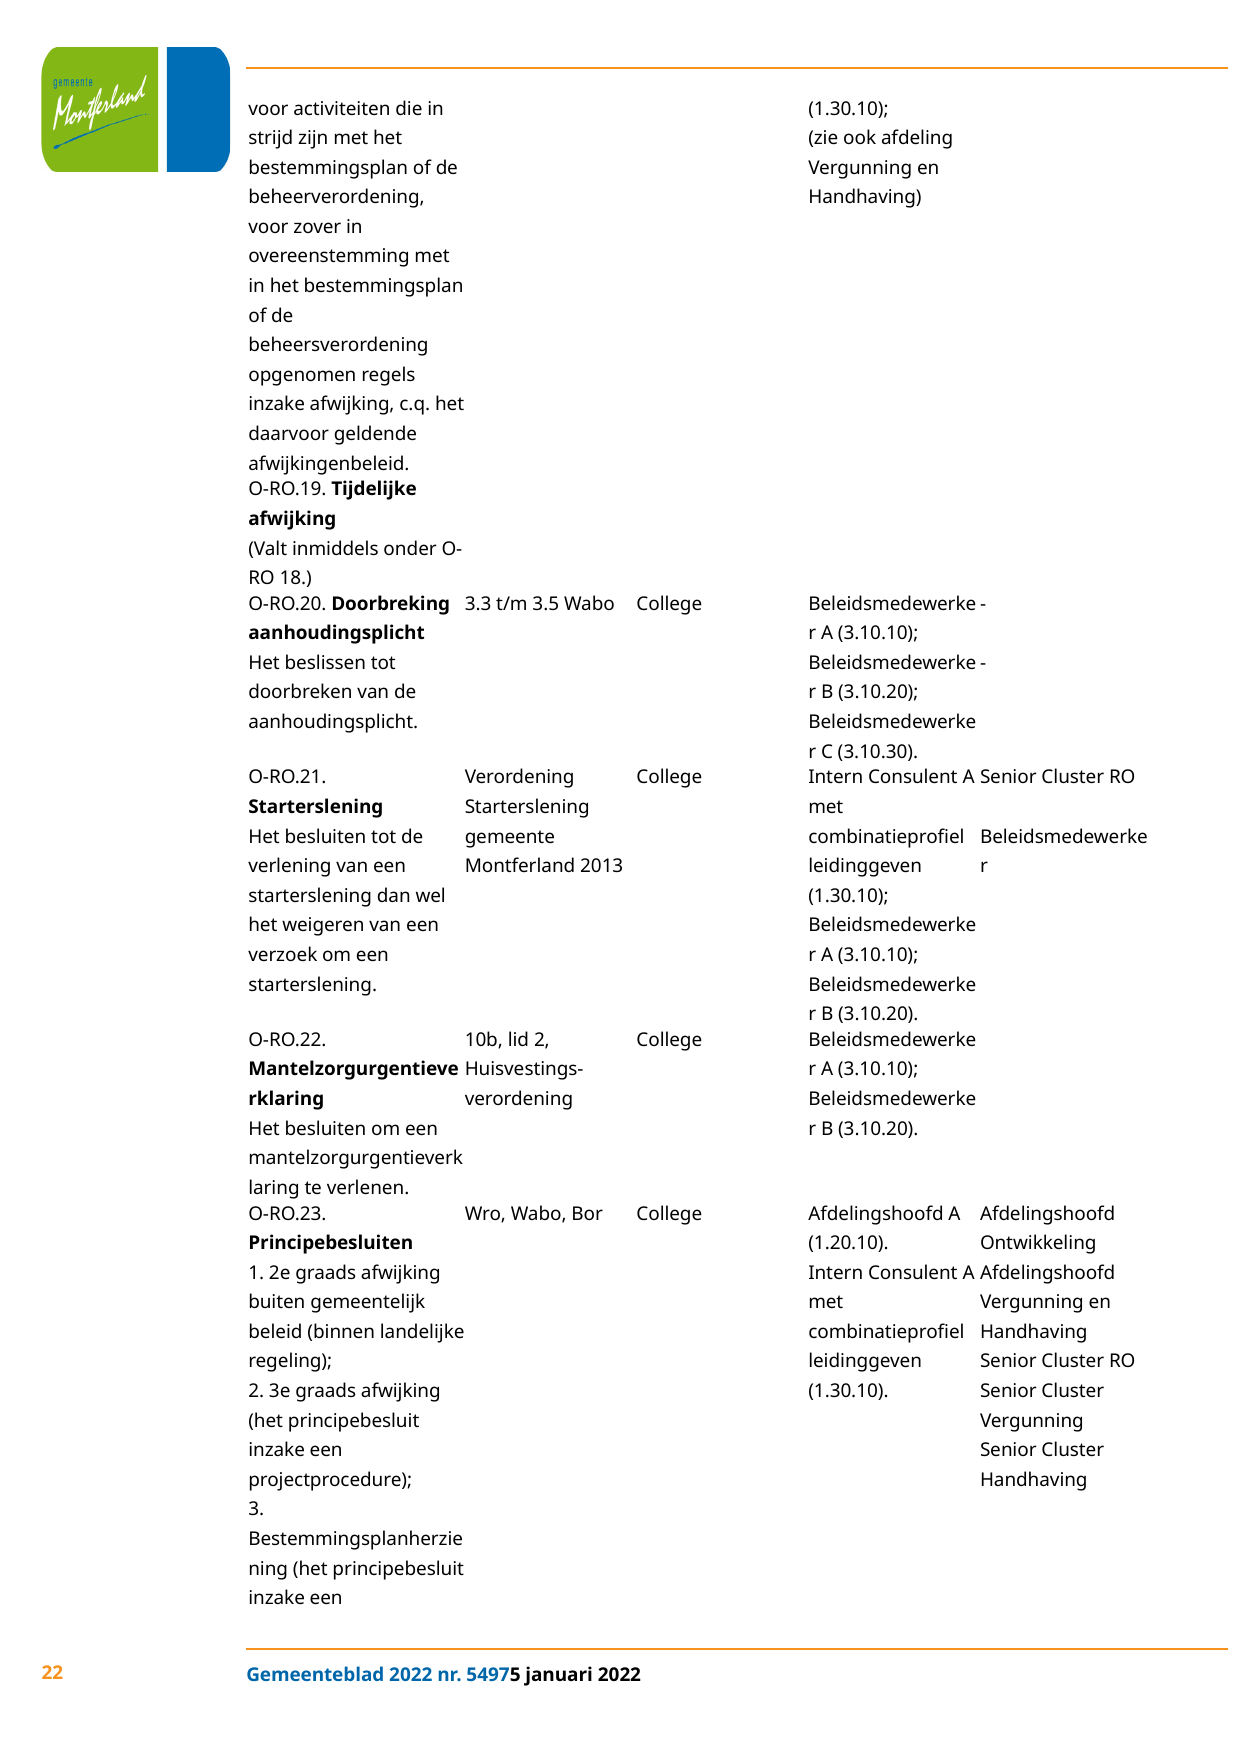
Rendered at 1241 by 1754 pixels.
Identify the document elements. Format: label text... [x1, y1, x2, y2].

table_cell O-RO.22. Mantelzorgurgentieverklaring Het besluiten om een mantelzorgurgentieverklaring te verlenen. [248, 1026, 464, 1200]
table_cell [465, 476, 636, 590]
table_cell [636, 95, 808, 476]
table_cell Afdelingshoofd Ontwikkeling Afdelingshoofd Vergunning en Handhaving Senior Cluster RO Senior Cluster Vergunning Senior Cluster Handhaving [980, 1200, 1152, 1610]
table_cell College [636, 1026, 808, 1200]
table_cell 3.3 t/m 3.5 Wabo [465, 590, 636, 764]
table_cell Afdelingshoofd A (1.20.10). Intern Consulent A met combinatieprofiel leidinggeven (1.30.10). [808, 1200, 980, 1610]
table_cell Senior Cluster RO Beleidsmedewerker [980, 764, 1152, 1026]
table_cell [636, 476, 808, 590]
table_cell Beleidsmedewerker A (3.10.10); Beleidsmedewerker B (3.10.20); Beleidsmedewerker C (3.10.30). [808, 590, 980, 764]
table_cell O-RO.20. Doorbreking aanhoudingsplicht Het beslissen tot doorbreken van de aanhoudingsplicht. [248, 590, 464, 764]
picture [41, 47, 231, 172]
table_cell [980, 1026, 1152, 1200]
table_cell O-RO.23. Principebesluiten 1. 2e graads afwijking buiten gemeentelijk beleid (binnen landelijke regeling); 2. 3e graads afwijking (het principebesluit inzake een projectprocedure); 3. Bestemmingsplanherziening (het principebesluit inzake een [248, 1200, 464, 1610]
table_cell - - [980, 590, 1152, 764]
table_cell Wro, Wabo, Bor [465, 1200, 636, 1610]
table_cell 10b, lid 2, Huisvestings-verordening [465, 1026, 636, 1200]
table_cell O-RO.21. Starterslening Het besluiten tot de verlening van een starterslening dan wel het weigeren van een verzoek om een starterslening. [248, 764, 464, 1026]
table_cell [808, 476, 980, 590]
table_cell Verordening Starterslening gemeente Montferland 2013 [465, 764, 636, 1026]
table_cell College [636, 590, 808, 764]
table_cell Beleidsmedewerker A (3.10.10); Beleidsmedewerker B (3.10.20). [808, 1026, 980, 1200]
table_cell Intern Consulent A met combinatieprofiel leidinggeven (1.30.10); Beleidsmedewerker A (3.10.10); Beleidsmedewerker B (3.10.20). [808, 764, 980, 1026]
table_cell O-RO.19. Tijdelijke afwijking (Valt inmiddels onder O-RO 18.) [248, 476, 464, 590]
table_cell College [636, 764, 808, 1026]
table_cell [980, 476, 1152, 590]
table_cell [980, 95, 1152, 476]
table_cell voor activiteiten die in strijd zijn met het bestemmingsplan of de beheerverordening, voor zover in overeenstemming met in het bestemmingsplan of de beheersverordening opgenomen regels inzake afwijking, c.q. het daarvoor geldende afwijkingenbeleid. [248, 95, 464, 476]
table_cell [465, 95, 636, 476]
table_cell (1.30.10); (zie ook afdeling Vergunning en Handhaving) [808, 95, 980, 476]
table_cell College [636, 1200, 808, 1610]
